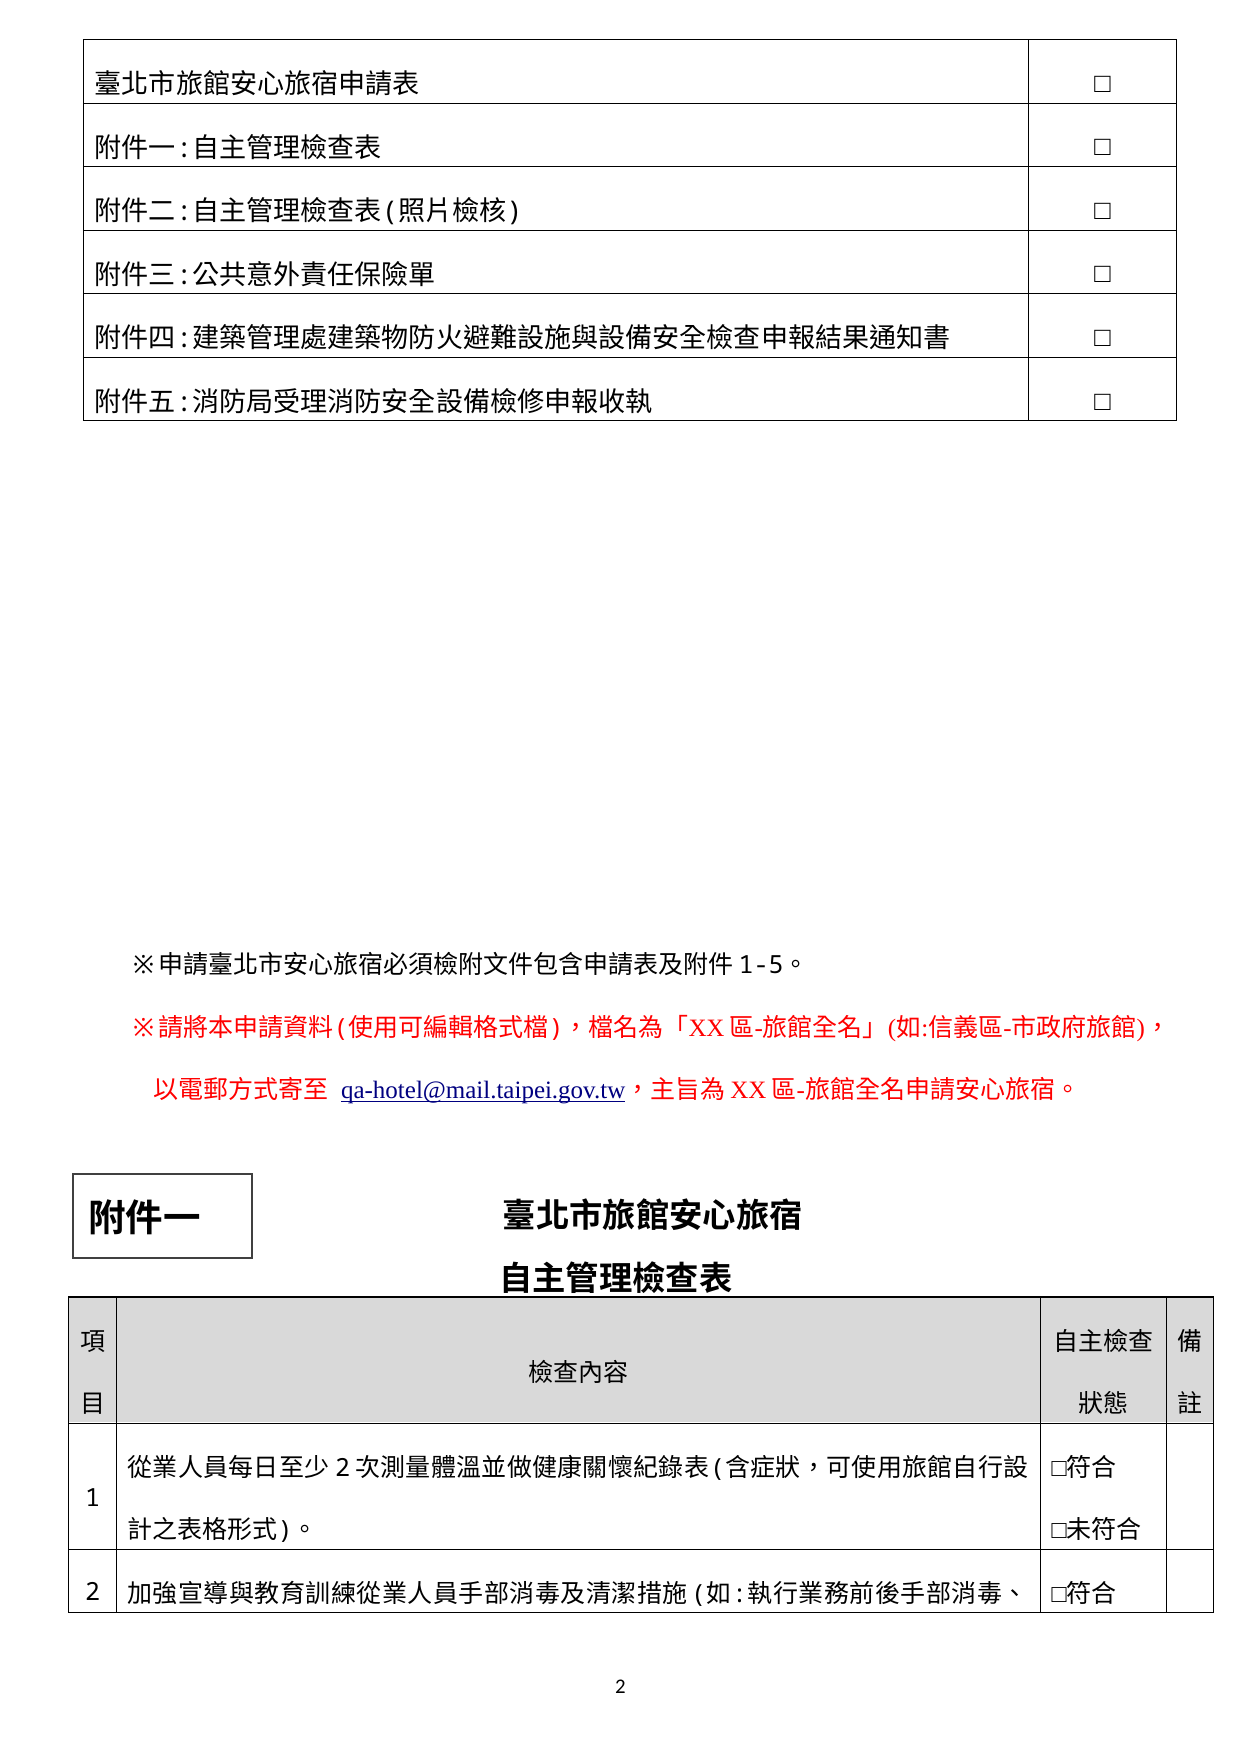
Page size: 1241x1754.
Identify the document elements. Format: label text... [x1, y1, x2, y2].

table_cell 附件二:自主管理檢查表(照片檢核) [84, 167, 1028, 230]
table_cell □ [1029, 231, 1176, 293]
table_cell □ [1029, 294, 1176, 357]
table_cell □ [1029, 104, 1176, 166]
table_cell □符合 □未符合 [1041, 1424, 1166, 1548]
text 臺北市旅館安心旅宿 [128, 1171, 1177, 1234]
table_cell 加強宣導與教育訓練從業人員手部消毒及清潔措施(如:執行業務前後手部消毒、 [117, 1550, 1040, 1612]
table_cell □符合 [1041, 1550, 1166, 1612]
table_header 檢查內容 [117, 1298, 1040, 1422]
text ※申請臺北市安心旅宿必須檢附文件包含申請表及附件1-5。 [128, 921, 1177, 984]
table_cell [1167, 1424, 1213, 1548]
text 自主管理檢查表 [187, 1234, 1044, 1296]
table_header 備註 [1167, 1298, 1213, 1422]
table_cell 附件五:消防局受理消防安全設備檢修申報收執 [84, 358, 1028, 420]
table_cell 1 [69, 1424, 116, 1548]
table_header 自主檢查狀態 [1041, 1298, 1166, 1422]
table_cell [1167, 1550, 1213, 1612]
table_cell 附件四:建築管理處建築物防火避難設施與設備安全檢查申報結果通知書 [84, 294, 1028, 357]
table_header 項目 [69, 1298, 116, 1422]
table_cell □ [1029, 358, 1176, 420]
table_cell 附件三:公共意外責任保險單 [84, 231, 1028, 293]
table_cell 附件一:自主管理檢查表 [84, 104, 1028, 166]
table_cell □ [1029, 40, 1176, 103]
table_cell □ [1029, 167, 1176, 230]
table_cell 臺北市旅館安心旅宿申請表 [84, 40, 1028, 103]
text ※請將本申請資料(使用可編輯格式檔)，檔名為「XX區-旅館全名」(如:信義區-市政府旅館)，以電郵方式寄至 qa-hotel@mail.taipei.gov.tw，主旨為XX區-旅館全名申請安心旅宿。 [128, 984, 1177, 1109]
table_cell 2 [69, 1550, 116, 1612]
table_cell 從業人員每日至少2次測量體溫並做健康關懷紀錄表(含症狀，可使用旅館自行設計之表格形式)。 [117, 1424, 1040, 1548]
